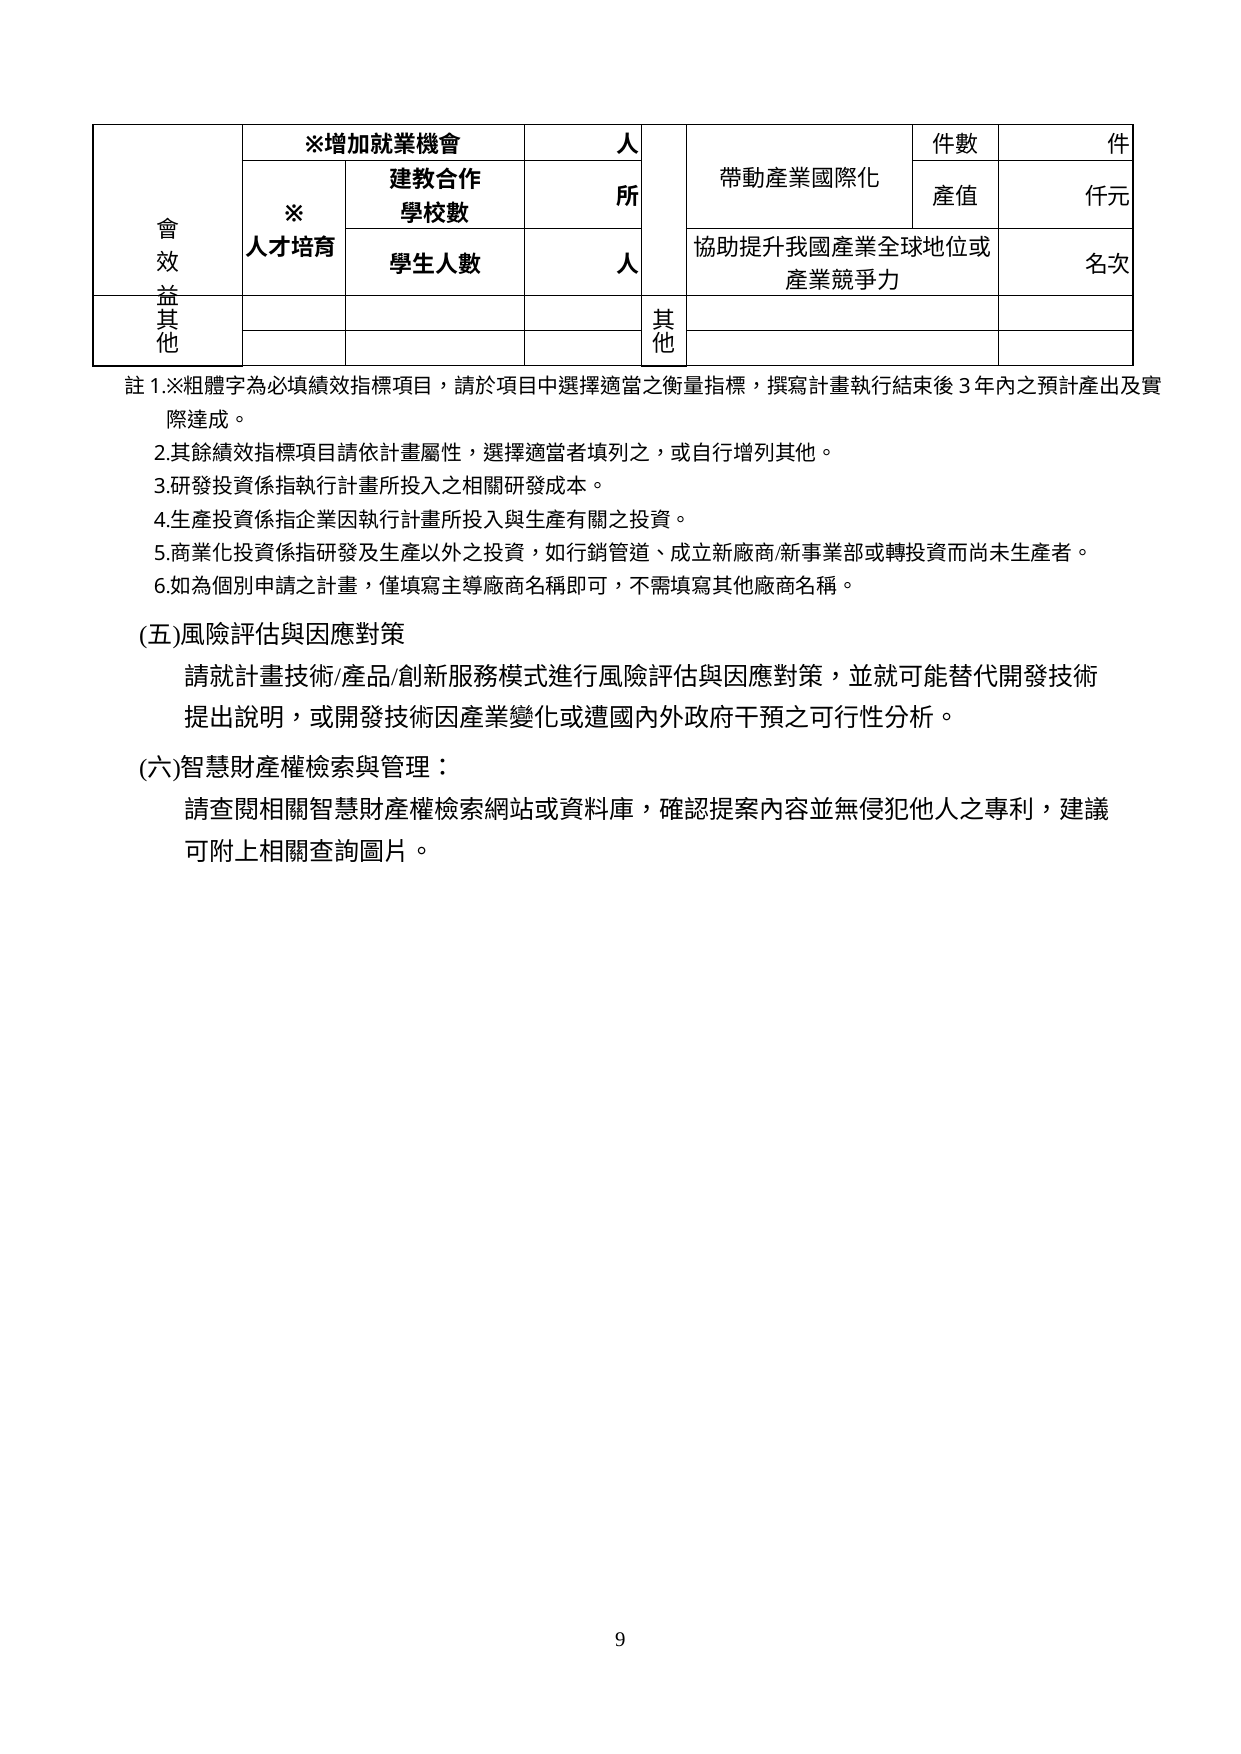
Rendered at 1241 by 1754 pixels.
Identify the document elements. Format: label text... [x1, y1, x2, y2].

table_cell [642, 125, 686, 295]
table_cell 件 [999, 125, 1132, 160]
table_cell ※ 人才培育 [243, 161, 345, 295]
text 6.如為個別申請之計畫，僅填寫主導廠商名稱即可，不需填寫其他廠商名稱。 [153, 567, 1116, 601]
subtitle (五)風險評估與因應對策 [139, 613, 1116, 651]
table_cell 建教合作 學校數 [346, 161, 524, 228]
table_cell 學生人數 [346, 229, 524, 295]
table_cell 人 [525, 229, 641, 295]
table_cell 其他 [94, 296, 242, 365]
text 請查閱相關智慧財產權檢索網站或資料庫，確認提案內容並無侵犯他人之專利，建議可附上相關查詢圖片。 [184, 784, 1116, 867]
text 註1.※粗體字為必填績效指標項目，請於項目中選擇適當之衡量指標，撰寫計畫執行結束後3年內之預計產出及實際達成。 [124, 367, 1166, 434]
text 3.研發投資係指執行計畫所投入之相關研發成本。 [153, 467, 1116, 501]
table_cell 帶動產業國際化 [687, 125, 912, 228]
table_cell 人 [525, 125, 641, 160]
table_cell [346, 331, 524, 365]
table_cell [525, 296, 641, 330]
table_cell 產值 [913, 161, 998, 228]
table_cell ※增加就業機會 [243, 125, 524, 160]
table_cell [999, 296, 1132, 330]
table_cell [999, 331, 1132, 365]
table_cell [525, 331, 641, 365]
text 請就計畫技術/產品/創新服務模式進行風險評估與因應對策，並就可能替代開發技術提出說明，或開發技術因產業變化或遭國內外政府干預之可行性分析。 [184, 651, 1116, 734]
table_cell [346, 296, 524, 330]
text 5.商業化投資係指研發及生產以外之投資，如行銷管道、成立新廠商/新事業部或轉投資而尚未生產者。 [153, 534, 1116, 567]
table_cell 社 會 效 益 [94, 125, 242, 295]
text 4.生產投資係指企業因執行計畫所投入與生產有關之投資。 [153, 501, 1116, 534]
text 2.其餘績效指標項目請依計畫屬性，選擇適當者填列之，或自行增列其他。 [153, 434, 1116, 467]
table_cell [243, 296, 345, 330]
subtitle (六)智慧財產權檢索與管理： [139, 746, 1116, 784]
table_cell 所 [525, 161, 641, 228]
table_cell [687, 296, 998, 330]
table_cell 其他 [642, 296, 686, 365]
table_cell 件數 [913, 125, 998, 160]
table_cell [687, 331, 998, 365]
table_cell 名次 [999, 229, 1132, 295]
table_cell 仟元 [999, 161, 1132, 228]
table_cell [243, 331, 345, 365]
table_cell 協助提升我國產業全球地位或產業競爭力 [687, 229, 998, 295]
